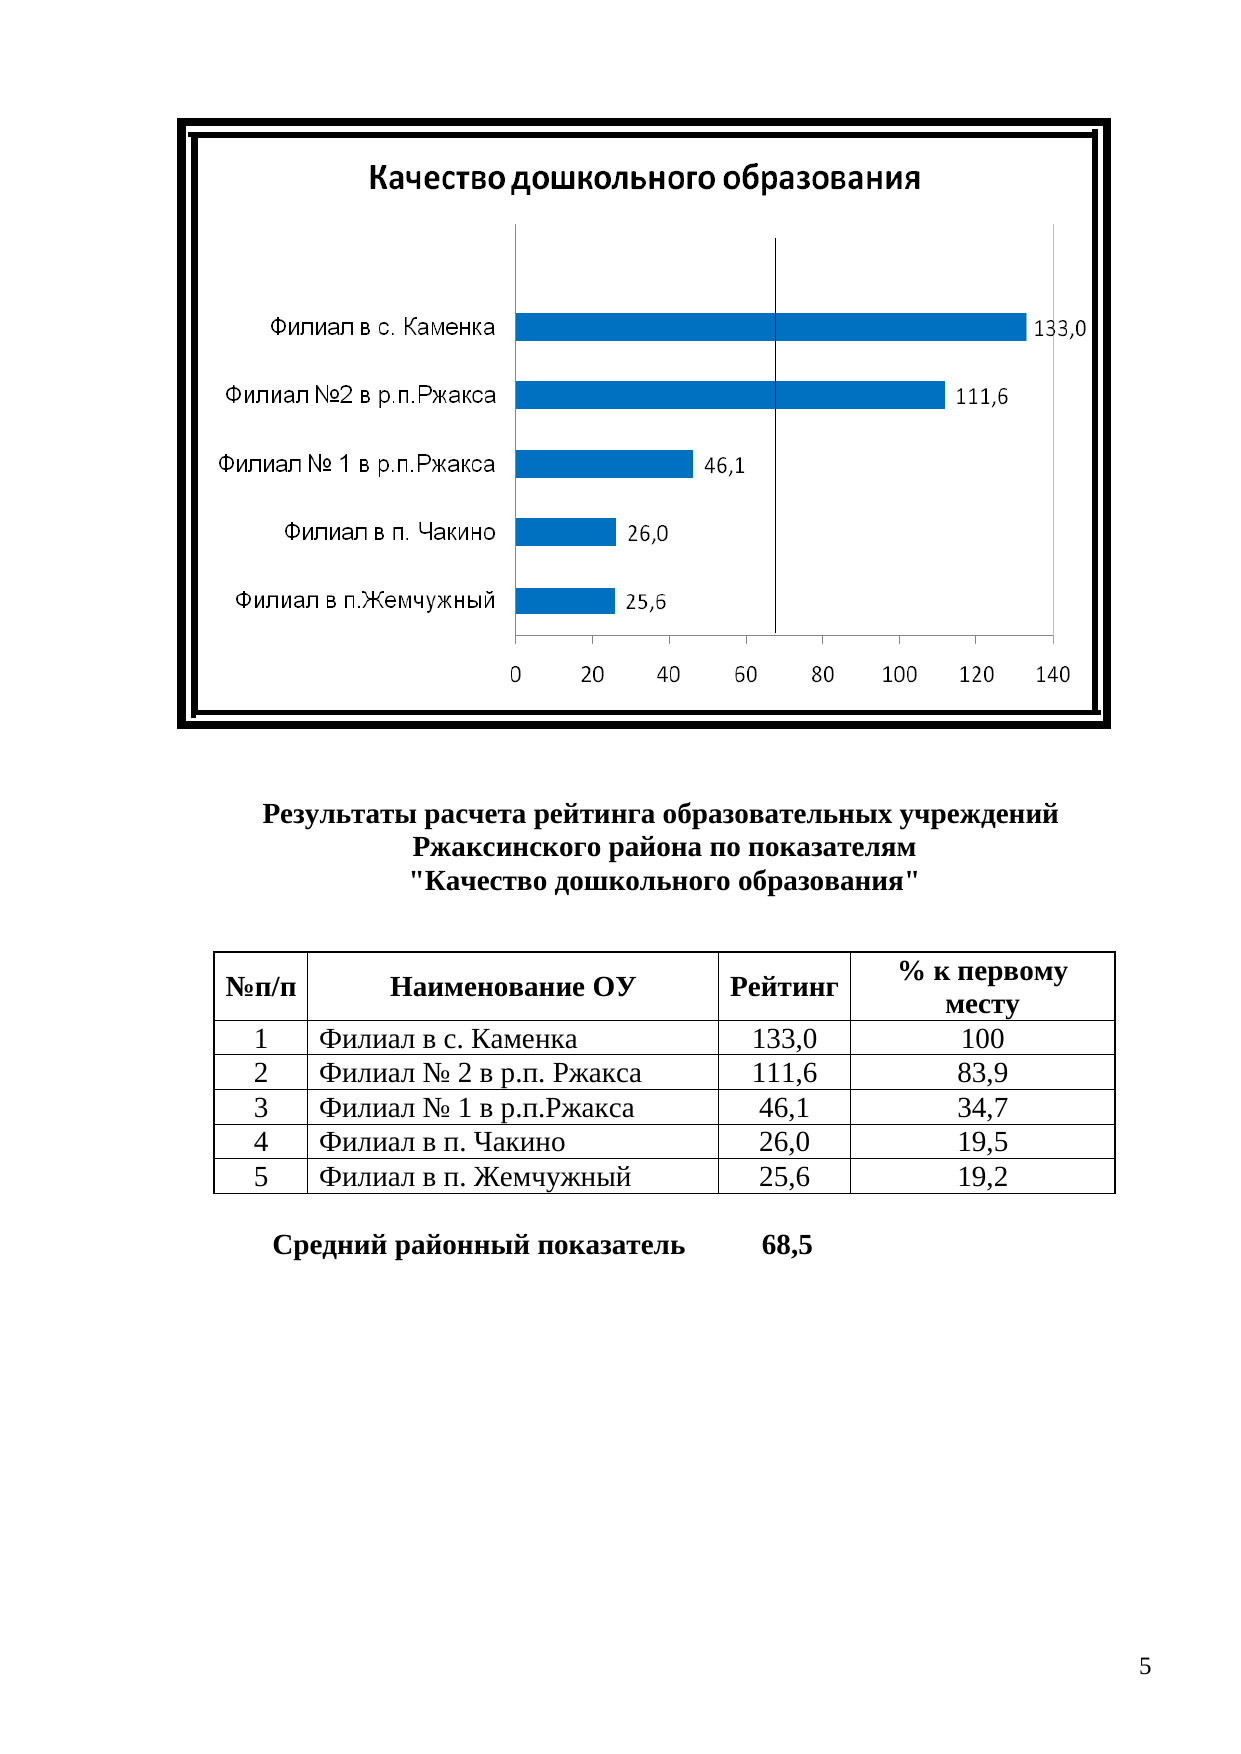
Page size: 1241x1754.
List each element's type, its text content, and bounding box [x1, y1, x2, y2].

table_cell Филиал в п. Чакино [308, 1125, 718, 1158]
table_cell [214, 1194, 308, 1227]
table_cell 83,9 [851, 1055, 1114, 1089]
table_cell [308, 916, 719, 951]
table_cell [214, 916, 308, 951]
table_cell Филиал в п. Жемчужный [308, 1159, 718, 1193]
table_cell 25,6 [719, 1159, 850, 1193]
text Средний районный показатель 68,5 [177, 1227, 1152, 1261]
table_cell Филиал № 1 в р.п.Ржакса [308, 1090, 718, 1123]
table_cell [850, 916, 1115, 951]
table_cell 3 [215, 1090, 307, 1123]
table_cell 4 [215, 1125, 307, 1158]
table_cell 5 [215, 1159, 307, 1193]
table_cell Рейтинг [719, 953, 850, 1020]
table_cell % к первому месту [851, 953, 1114, 1020]
table_cell №п/п [215, 953, 307, 1020]
table_cell 26,0 [719, 1125, 850, 1158]
table_cell 19,2 [851, 1159, 1114, 1193]
table_cell 1 [215, 1021, 307, 1054]
table_cell 34,7 [851, 1090, 1114, 1123]
table_cell 19,5 [851, 1125, 1114, 1158]
table_cell Филиал в с. Каменка [308, 1021, 718, 1054]
table_cell [308, 1194, 719, 1227]
table_header [147, 1443, 1181, 1563]
table_cell 133,0 [719, 1021, 850, 1054]
table_cell 111,6 [719, 1055, 850, 1089]
table_header Результаты расчета рейтинга образовательных учреждений Ржаксинского района по показателям "Качество дошкольного образования" [214, 796, 1115, 916]
picture [196, 137, 1092, 710]
table_cell 2 [215, 1055, 307, 1089]
table_cell 46,1 [719, 1090, 850, 1123]
table_cell [719, 1194, 850, 1227]
table_cell Филиал № 2 в р.п. Ржакса [308, 1055, 718, 1089]
table_cell [850, 1194, 1115, 1227]
table_cell Наименование ОУ [308, 953, 718, 1020]
table_cell [719, 916, 850, 951]
table_cell 100 [851, 1021, 1114, 1054]
